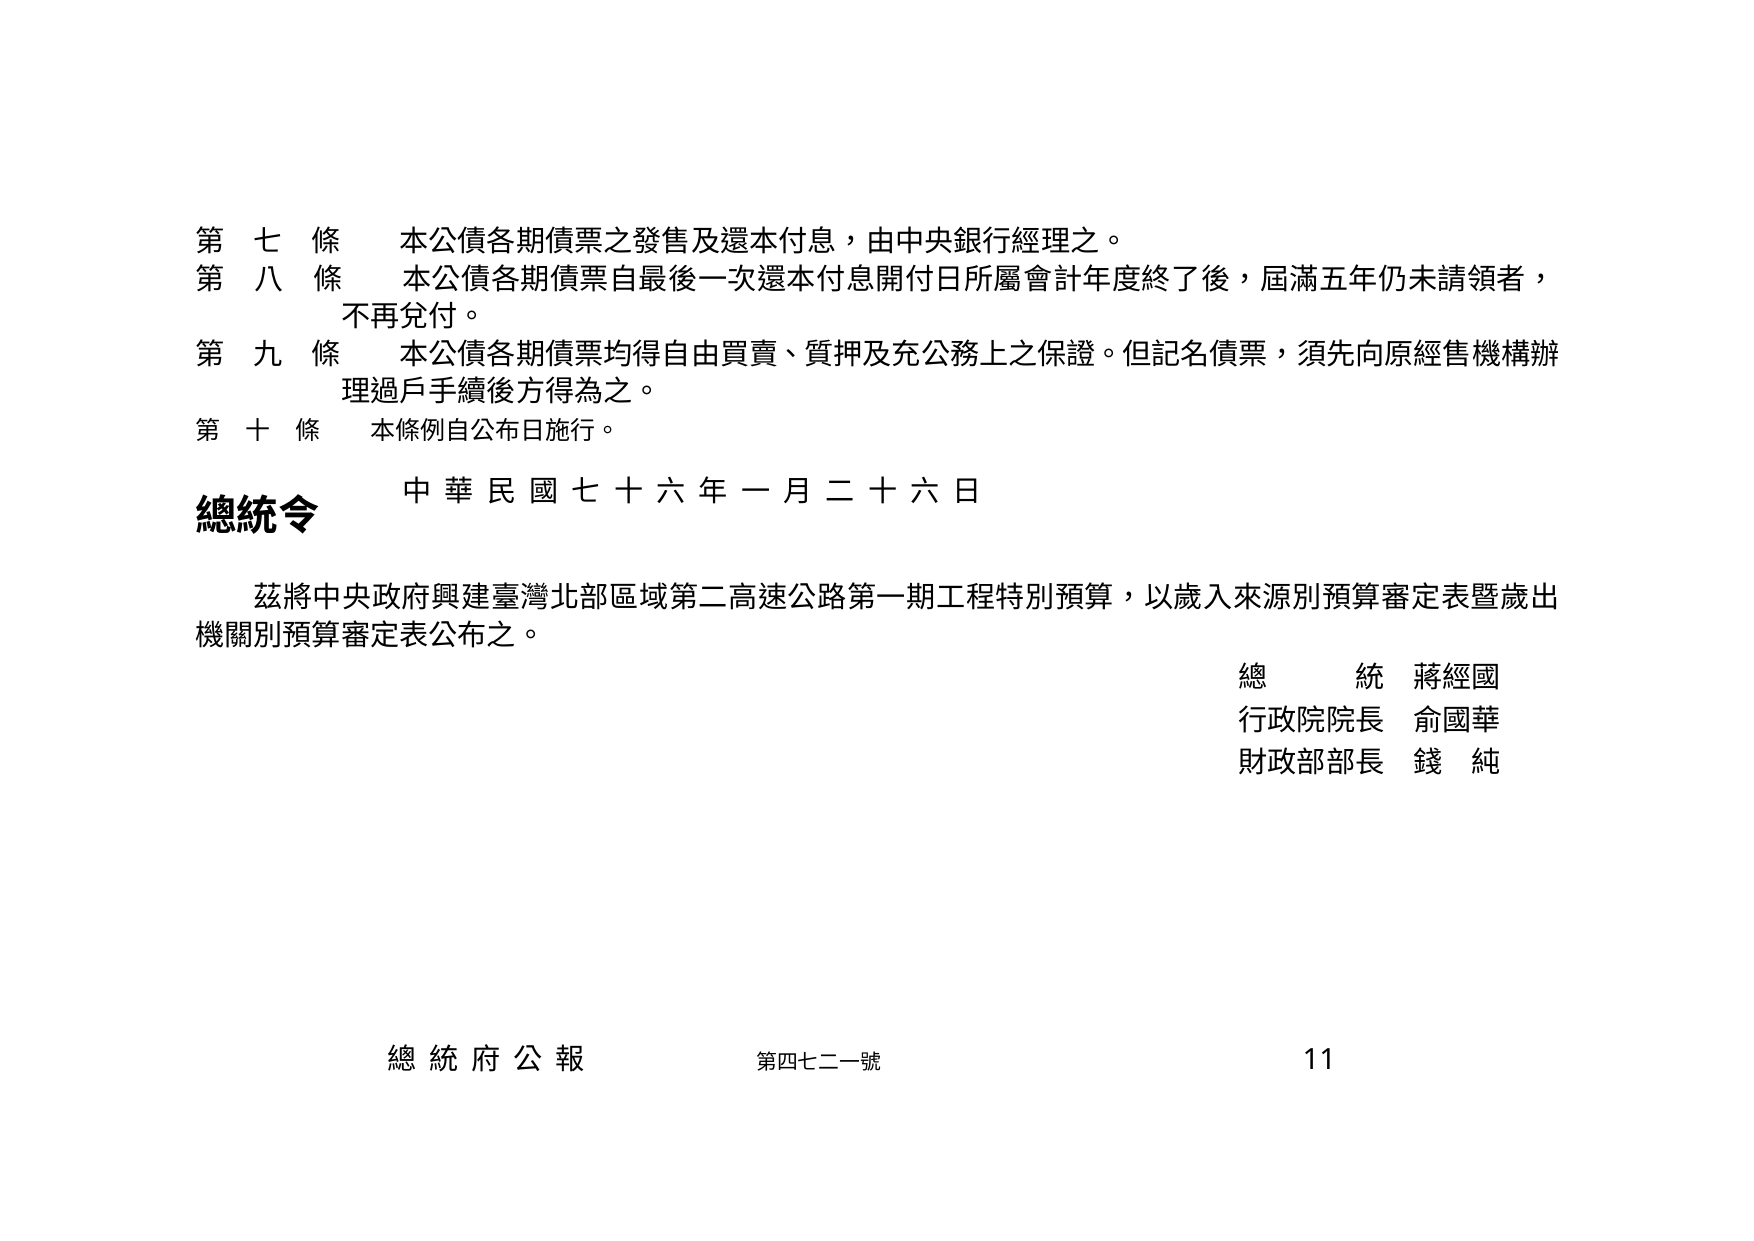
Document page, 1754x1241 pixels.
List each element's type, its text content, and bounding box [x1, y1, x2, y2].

text 財政部部長 錢 純 [195, 743, 1501, 780]
text 第 八 條 本公債各期債票自最後一次還本付息開付日所屬會計年度終了後，屆滿五年仍未請領者，不再兌付。 [195, 259, 1559, 334]
text 第 七 條 本公債各期債票之發售及還本付息，由中央銀行經理之。 [195, 222, 1559, 259]
table_header 總統令 [192, 472, 399, 578]
text 第 十 條 本條例自公布日施行。 [195, 409, 1559, 447]
text 總 統 蔣經國 [195, 658, 1501, 695]
text 茲將中央政府興建臺灣北部區域第二高速公路第一期工程特別預算，以歲入來源別預算審定表暨歲出機關別預算審定表公布之。 [195, 578, 1559, 653]
text 行政院院長 俞國華 [195, 700, 1501, 738]
text 第 九 條 本公債各期債票均得自由買賣、質押及充公務上之保證。但記名債票，須先向原經售機構辦理過戶手續後方得為之。 [195, 334, 1559, 409]
table_header 中華民國七十六年一月二十六日 [399, 472, 986, 578]
